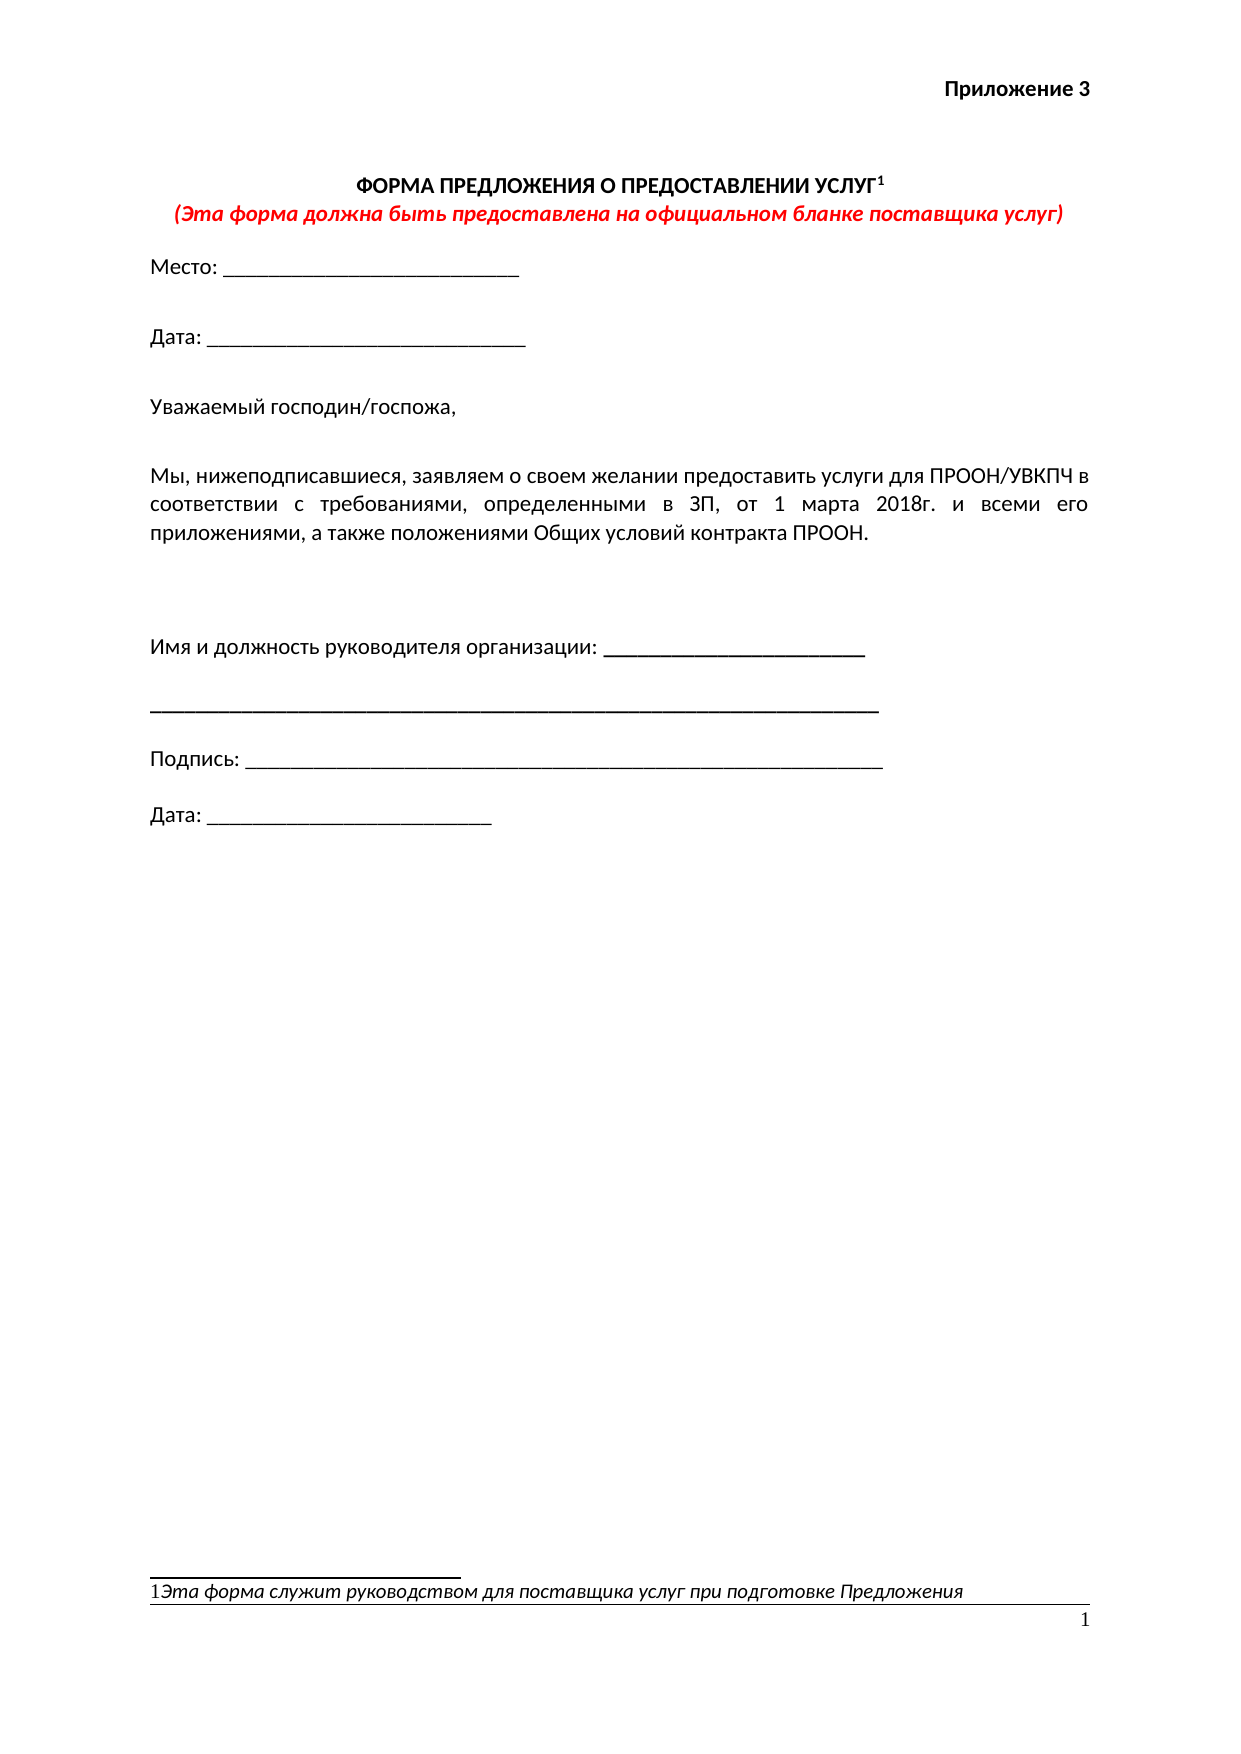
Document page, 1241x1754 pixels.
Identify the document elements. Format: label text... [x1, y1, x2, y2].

text Место: __________________________ [150, 252, 1090, 281]
text Мы, нижеподписавшиеся, заявляем о своем желании предоставить услуги для ПРООН/УВКПЧ в соответствии с требованиями, определенными в ЗП, от 1 марта 2018г. и всеми его приложениями, а также положениями Общих условий контракта ПРООН. [150, 462, 1090, 546]
text Уважаемый господин/госпожа, [150, 392, 1090, 420]
text Приложение 3 [150, 74, 1090, 102]
text ________________________________________________________________ [150, 688, 1090, 716]
text Подпись: ________________________________________________________ [150, 744, 1090, 772]
text Имя и должность руководителя организации: _______________________ [150, 632, 1090, 660]
text ФОРМА ПРЕДЛОЖЕНИЯ О ПРЕДОСТАВЛЕНИИ УСЛУГ [150, 171, 1090, 199]
text Дата: _________________________ [150, 800, 1090, 828]
text Дата: ____________________________ [150, 322, 1090, 350]
text (Эта форма должна быть предоставлена на официальном бланке поставщика услуг) [150, 199, 1090, 227]
text Эта форма служит руководством для поставщика услуг при подготовке Предложения [150, 1578, 1090, 1604]
